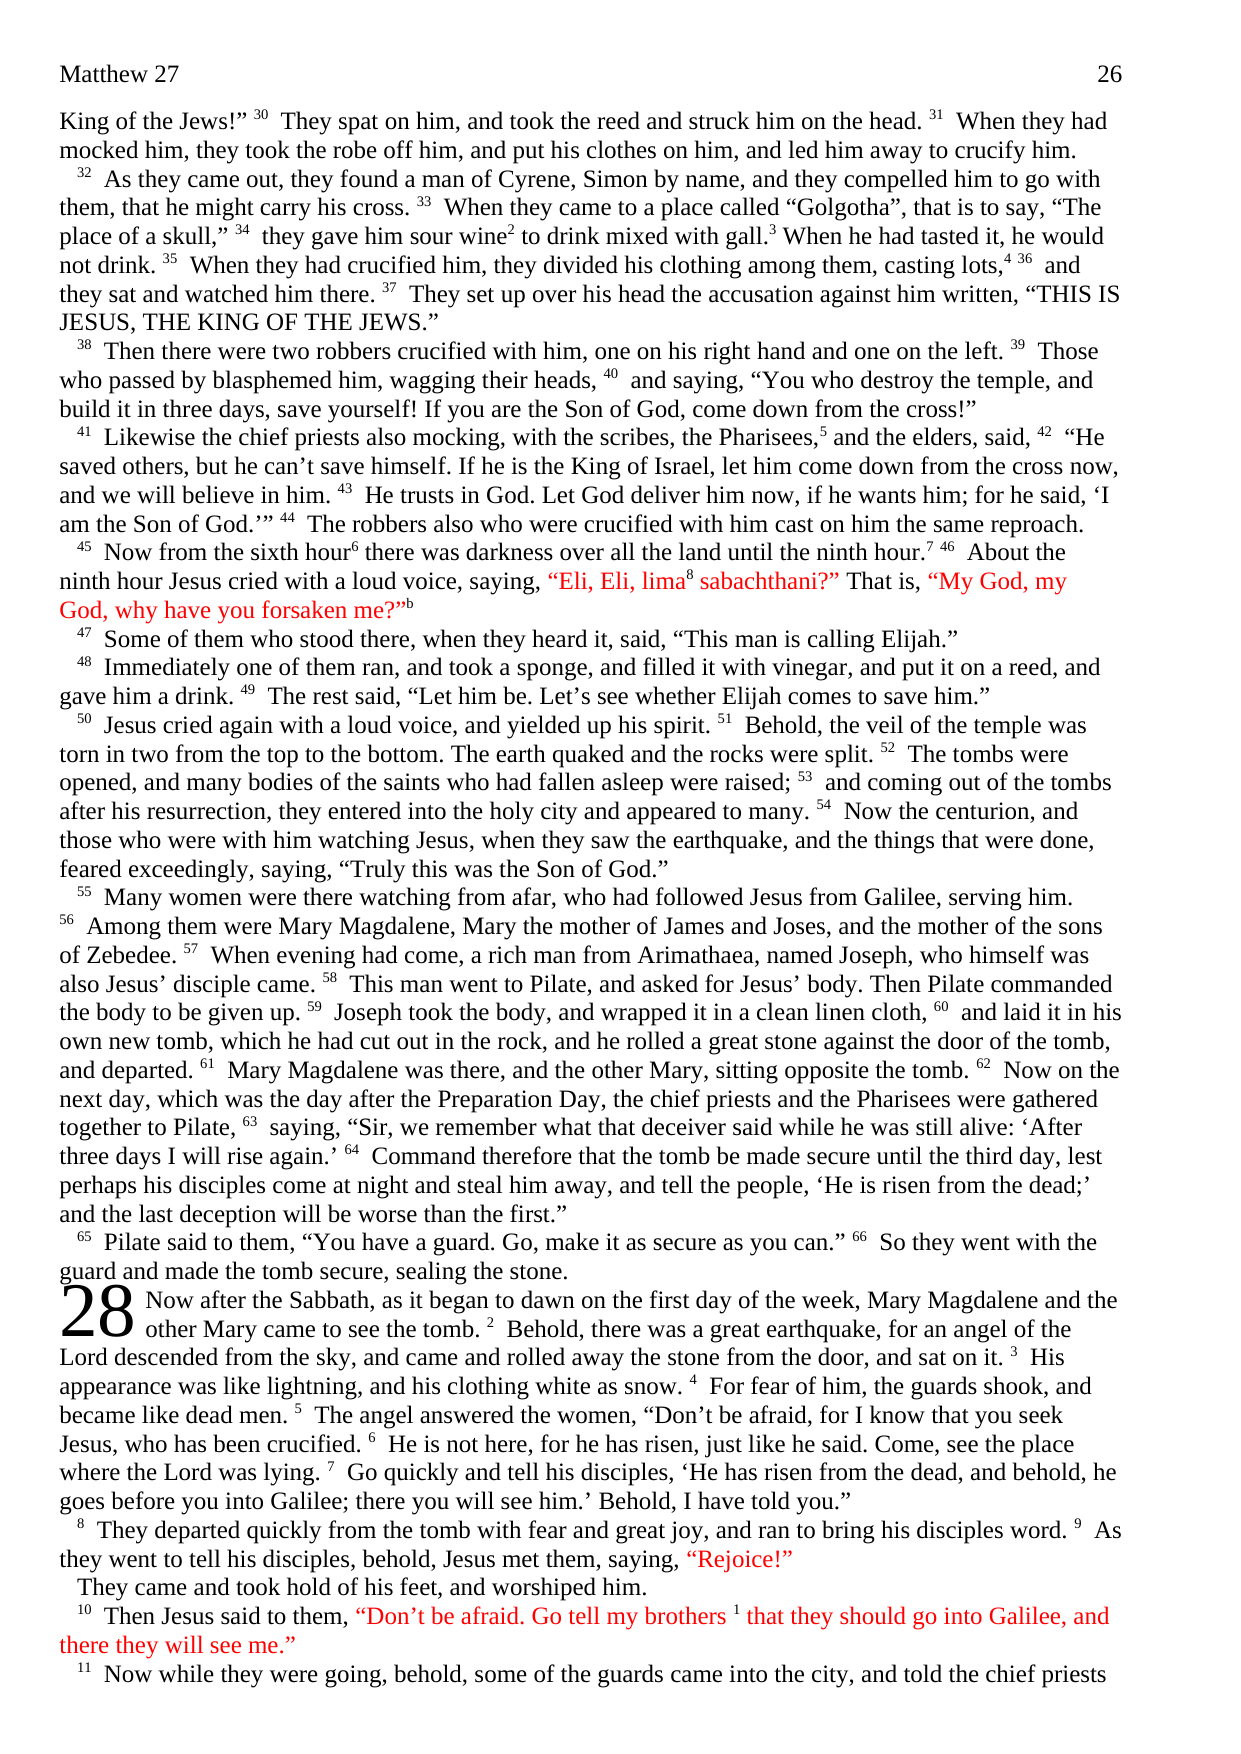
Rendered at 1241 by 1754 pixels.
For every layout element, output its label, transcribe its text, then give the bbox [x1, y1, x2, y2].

text 65 Pilate said to them, “You have a guard. Go, make it as secure as you can.” 66 So they went with the guard and made the tomb secure, sealing the stone. [59, 1227, 1122, 1285]
text 10 Then Jesus said to them, “Don’t be afraid. Go tell my brothers 1 that they should go into Galilee, and there they will see me.” [59, 1601, 1122, 1659]
text 32 As they came out, they found a man of Cyrene, Simon by name, and they compelled him to go with them, that he might carry his cross. 33 When they came to a place called “Golgotha”, that is to say, “The place of a skull,” 34 they gave him sour wine2 to drink mixed with gall.3 When he had tasted it, he would not drink. 35 When they had crucified him, they divided his clothing among them, casting lots,4 36 and they sat and watched him there. 37 They set up over his head the accusation against him written, “THIS IS JESUS, THE KING OF THE JEWS.” [59, 164, 1122, 336]
text 50 Jesus cried again with a loud voice, and yielded up his spirit. 51 Behold, the veil of the temple was torn in two from the top to the bottom. The earth quaked and the rocks were split. 52 The tombs were opened, and many bodies of the saints who had fallen asleep were raised; 53 and coming out of the tombs after his resurrection, they entered into the holy city and appeared to many. 54 Now the centurion, and those who were with him watching Jesus, when they saw the earthquake, and the things that were done, feared exceedingly, saying, “Truly this was the Son of God.” [59, 710, 1122, 882]
text 11 Now while they were going, behold, some of the guards came into the city, and told the chief priests [59, 1659, 1122, 1687]
text King of the Jews!” 30 They spat on him, and took the reed and struck him on the head. 31 When they had mocked him, they took the robe off him, and put his clothes on him, and led him away to crucify him. [59, 106, 1122, 164]
text 8 They departed quickly from the tomb with fear and great joy, and ran to bring his disciples word. 9 As they went to tell his disciples, behold, Jesus met them, saying, “Rejoice!” [59, 1515, 1122, 1572]
text They came and took hold of his feet, and worshiped him. [59, 1572, 1122, 1601]
text 55 Many women were there watching from afar, who had followed Jesus from Galilee, serving him. 56 Among them were Mary Magdalene, Mary the mother of James and Joses, and the mother of the sons of Zebedee. 57 When evening had come, a rich man from Arimathaea, named Joseph, who himself was also Jesus’ disciple came. 58 This man went to Pilate, and asked for Jesus’ body. Then Pilate commanded the body to be given up. 59 Joseph took the body, and wrapped it in a clean linen cloth, 60 and laid it in his own new tomb, which he had cut out in the rock, and he rolled a great stone against the door of the tomb, and departed. 61 Mary Magdalene was there, and the other Mary, sitting opposite the tomb. 62 Now on the next day, which was the day after the Preparation Day, the chief priests and the Pharisees were gathered together to Pilate, 63 saying, “Sir, we remember what that deceiver said while he was still alive: ‘After three days I will rise again.’ 64 Command therefore that the tomb be made secure until the third day, lest perhaps his disciples come at night and steal him away, and tell the people, ‘He is risen from the dead;’ and the last deception will be worse than the first.” [59, 882, 1122, 1227]
text 41 Likewise the chief priests also mocking, with the scribes, the Pharisees,5 and the elders, said, 42 “He saved others, but he can’t save himself. If he is the King of Israel, let him come down from the cross now, and we will believe in him. 43 He trusts in God. Let God deliver him now, if he wants him; for he said, ‘I am the Son of God.’” 44 The robbers also who were crucified with him cast on him the same reproach. [59, 422, 1122, 537]
text 28Now after the Sabbath, as it began to dawn on the first day of the week, Mary Magdalene and the other Mary came to see the tomb. 2 Behold, there was a great earthquake, for an angel of the Lord descended from the sky, and came and rolled away the stone from the door, and sat on it. 3 His appearance was like lightning, and his clothing white as snow. 4 For fear of him, the guards shook, and became like dead men. 5 The angel answered the women, “Don’t be afraid, for I know that you seek Jesus, who has been crucified. 6 He is not here, for he has risen, just like he said. Come, see the place where the Lord was lying. 7 Go quickly and tell his disciples, ‘He has risen from the dead, and behold, he goes before you into Galilee; there you will see him.’ Behold, I have told you.” [59, 1285, 1122, 1515]
text 47 Some of them who stood there, when they heard it, said, “This man is calling Elijah.” [59, 624, 1122, 652]
text 45 Now from the sixth hour6 there was darkness over all the land until the ninth hour.7 46 About the ninth hour Jesus cried with a loud voice, saying, “Eli, Eli, lima8 sabachthani?” That is, “My God, my God, why have you forsaken me?”b [59, 537, 1122, 624]
text 48 Immediately one of them ran, and took a sponge, and filled it with vinegar, and put it on a reed, and gave him a drink. 49 The rest said, “Let him be. Let’s see whether Elijah comes to save him.” [59, 652, 1122, 710]
text 38 Then there were two robbers crucified with him, one on his right hand and one on the left. 39 Those who passed by blasphemed him, wagging their heads, 40 and saying, “You who destroy the temple, and build it in three days, save yourself! If you are the Son of God, come down from the cross!” [59, 336, 1122, 422]
